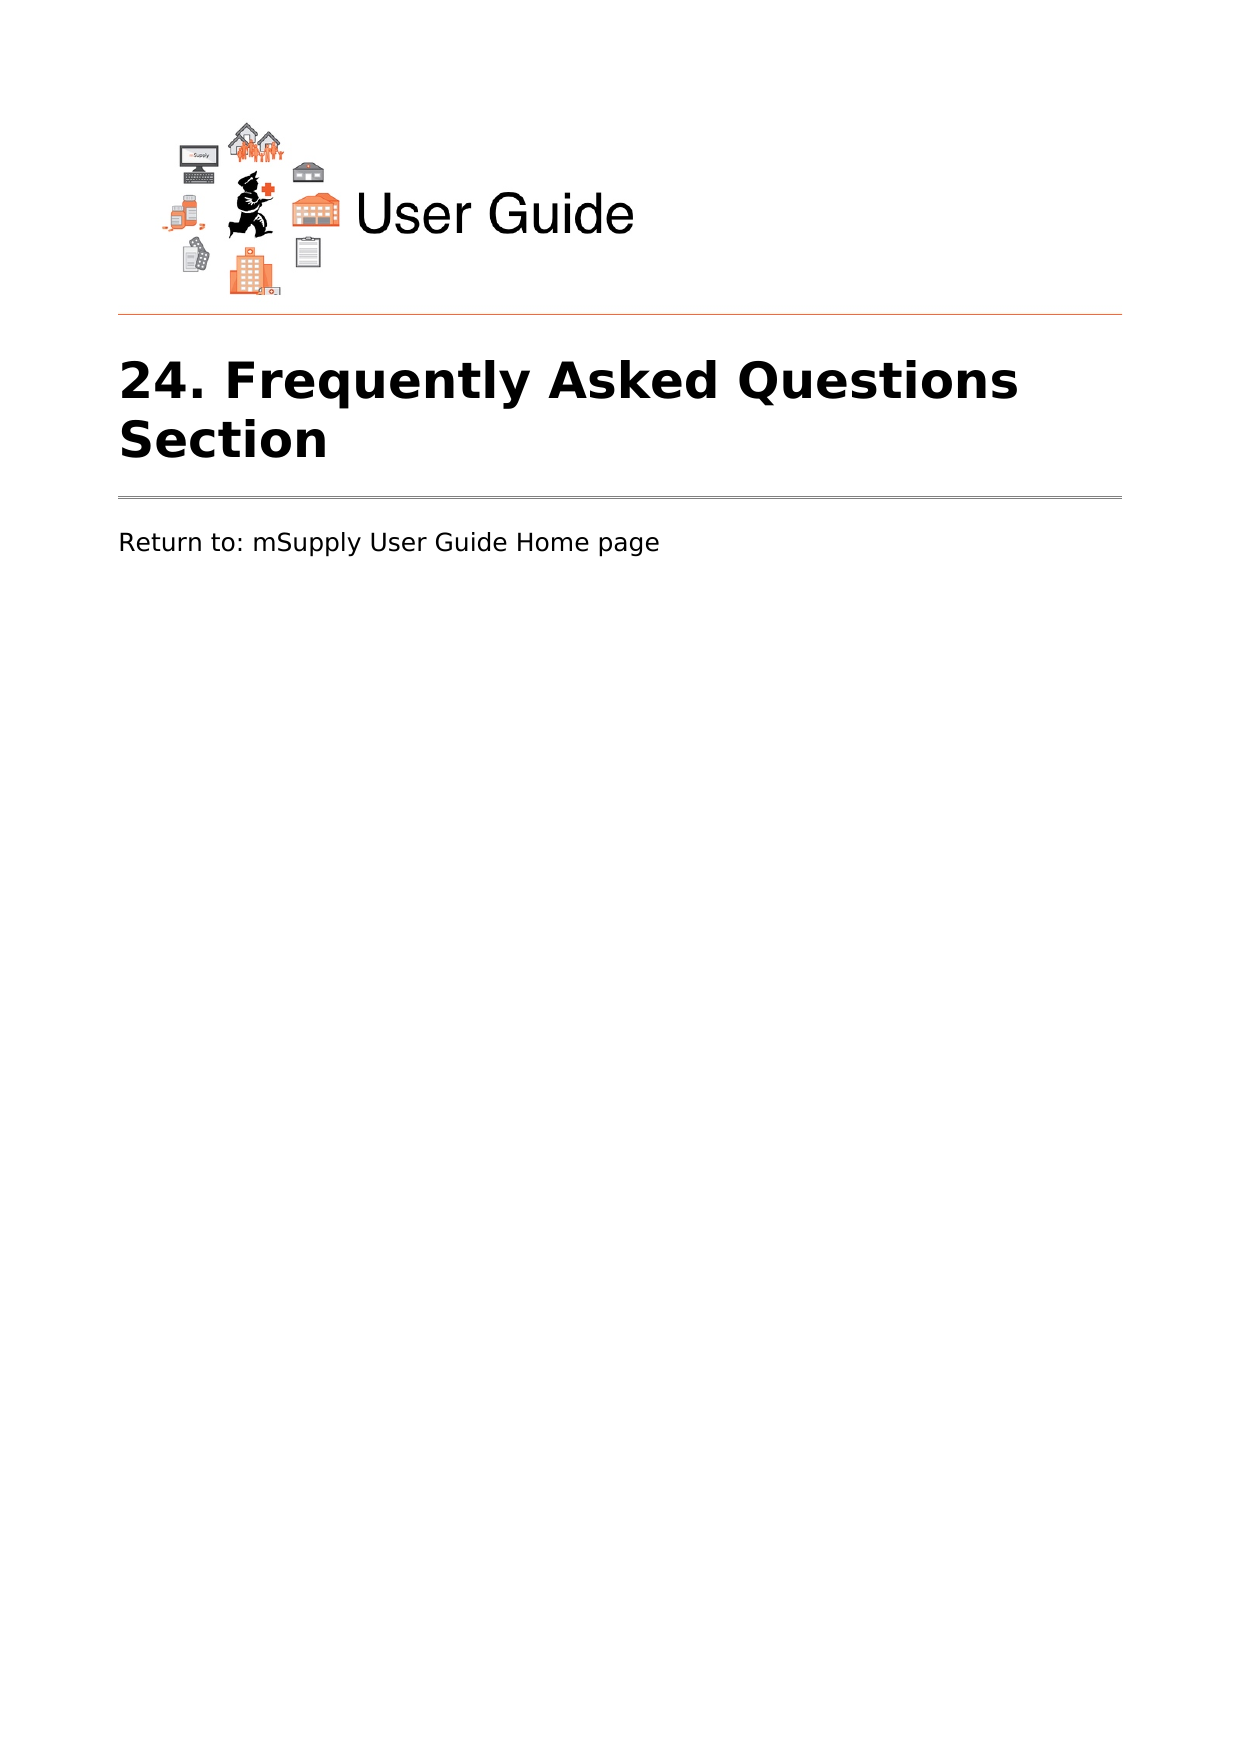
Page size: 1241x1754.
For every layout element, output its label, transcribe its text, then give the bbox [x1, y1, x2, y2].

text Return to: mSupply User Guide Home page [118, 528, 1122, 557]
picture [118, 118, 1123, 315]
subtitle 24. Frequently Asked Questions Section [118, 352, 1122, 469]
